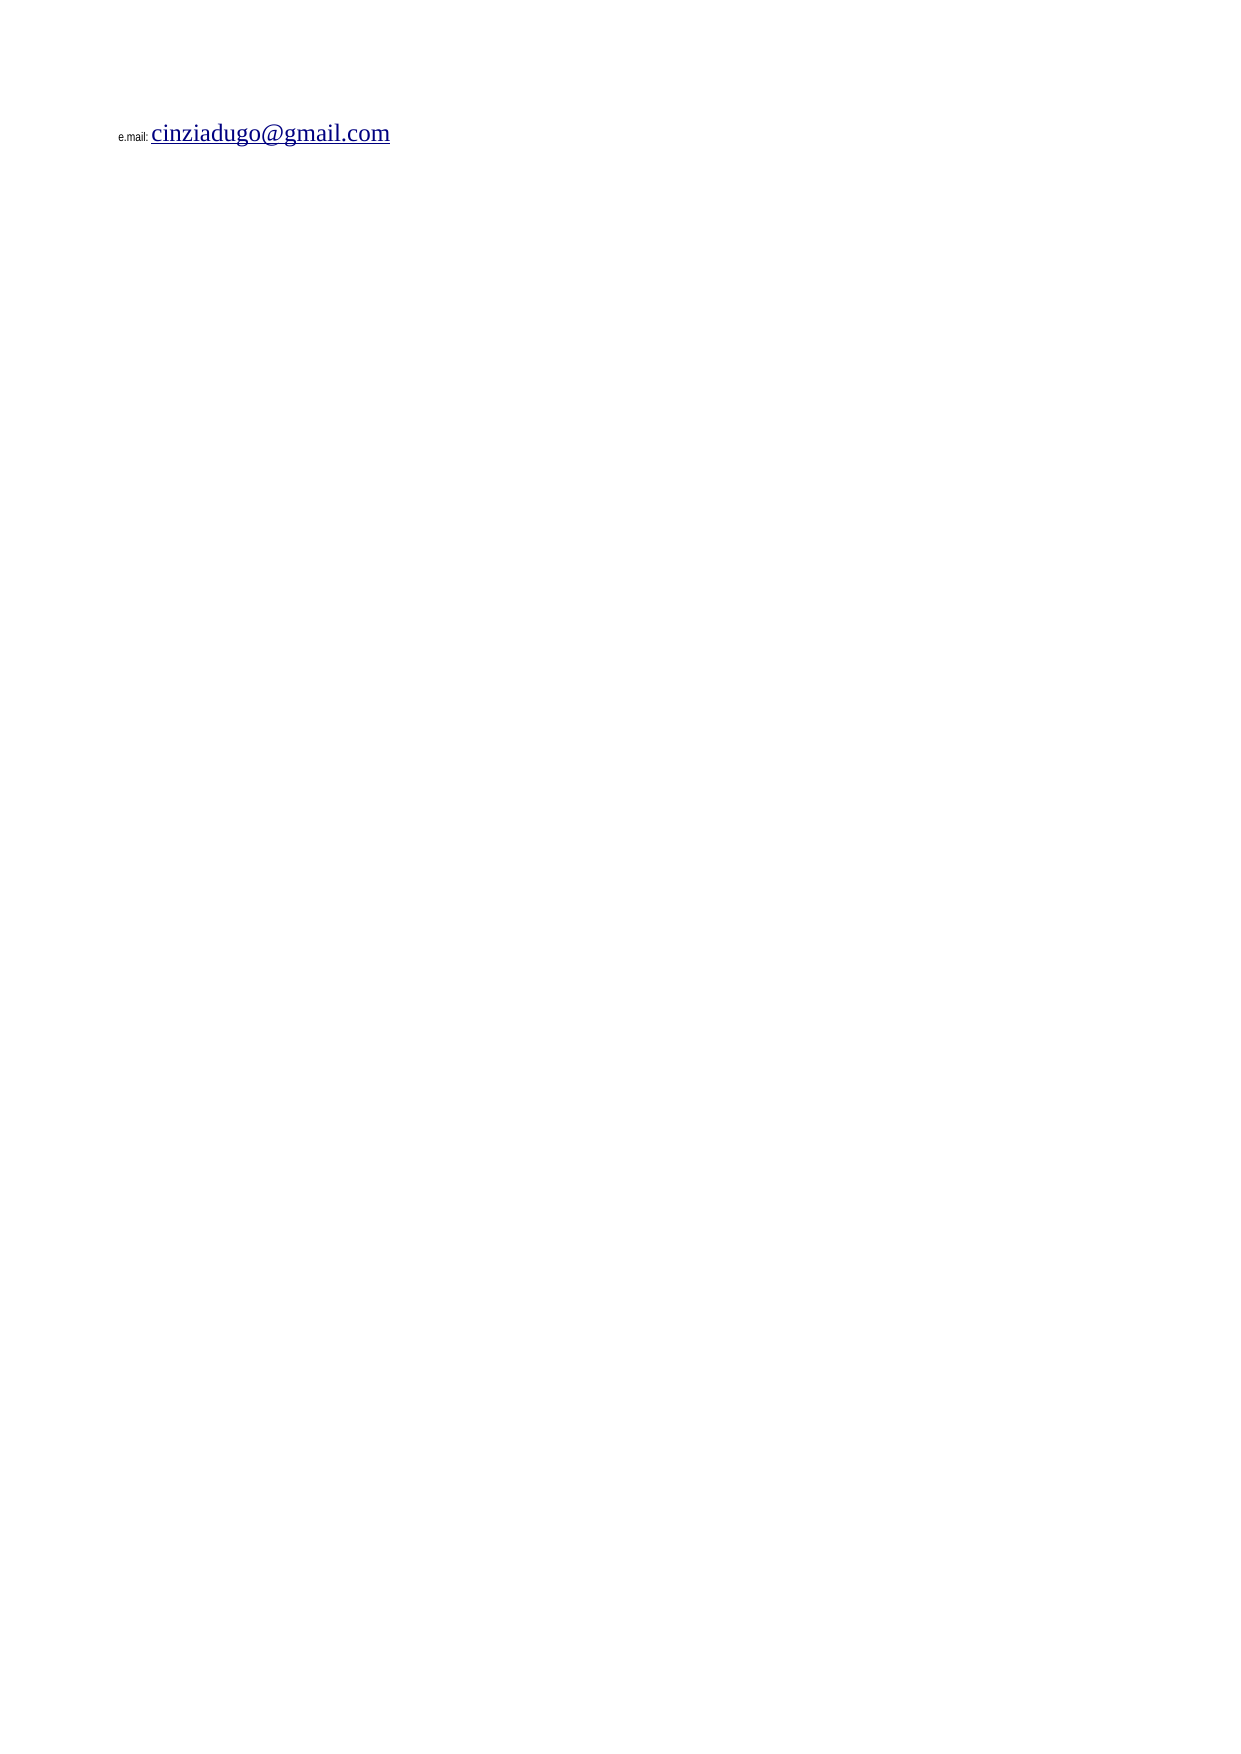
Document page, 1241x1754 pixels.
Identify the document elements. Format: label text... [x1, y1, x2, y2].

text e.mail: cinziadugo@gmail.com [118, 118, 1122, 147]
